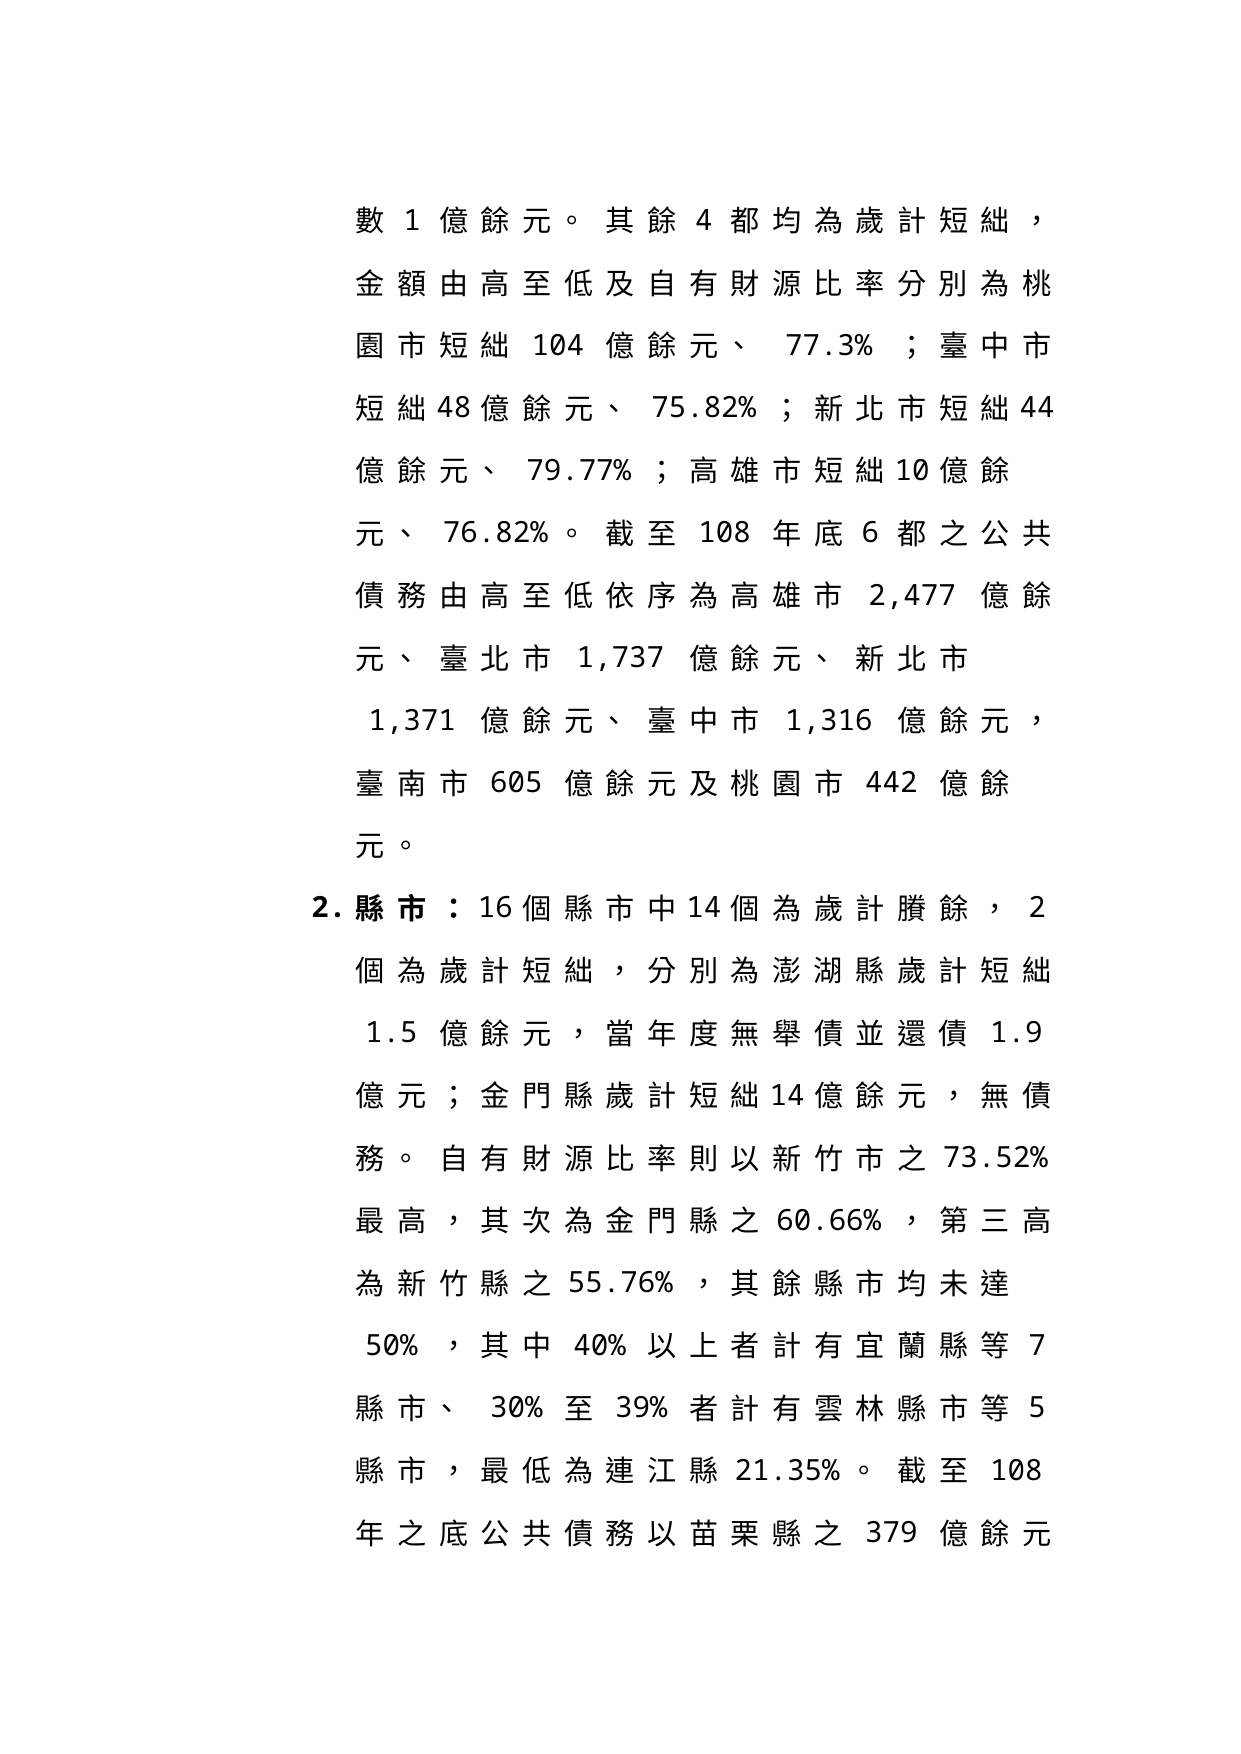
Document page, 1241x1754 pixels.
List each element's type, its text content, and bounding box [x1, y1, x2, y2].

text 2.縣市：16個縣市中14個為歲計賸餘，2個為歲計短絀，分別為澎湖縣歲計短絀1.5億餘元，當年度無舉債並還債1.9億元；金門縣歲計短絀14億餘元，無債務。自有財源比率則以新竹市之73.52%最高，其次為金門縣之60.66%，第三高為新竹縣之55.76%，其餘縣市均未達50%，其中40%以上者計有宜蘭縣等7縣市、30%至39%者計有雲林縣市等5縣市，最低為連江縣21.35%。截至108年之底公共債務以苗栗縣之379億餘元 [271, 865, 1058, 1552]
text 數1億餘元。其餘4都均為歲計短絀，金額由高至低及自有財源比率分別為桃園市短絀104億餘元、77.3%；臺中市短絀48億餘元、75.82%；新北市短絀44億餘元、79.77%；高雄市短絀10億餘元、76.82%。截至108年底6都之公共債務由高至低依序為高雄市2,477億餘元、臺北市1,737億餘元、新北市1,371億餘元、臺中市1,316億餘元，臺南市605億餘元及桃園市442億餘元。 [271, 177, 1058, 865]
